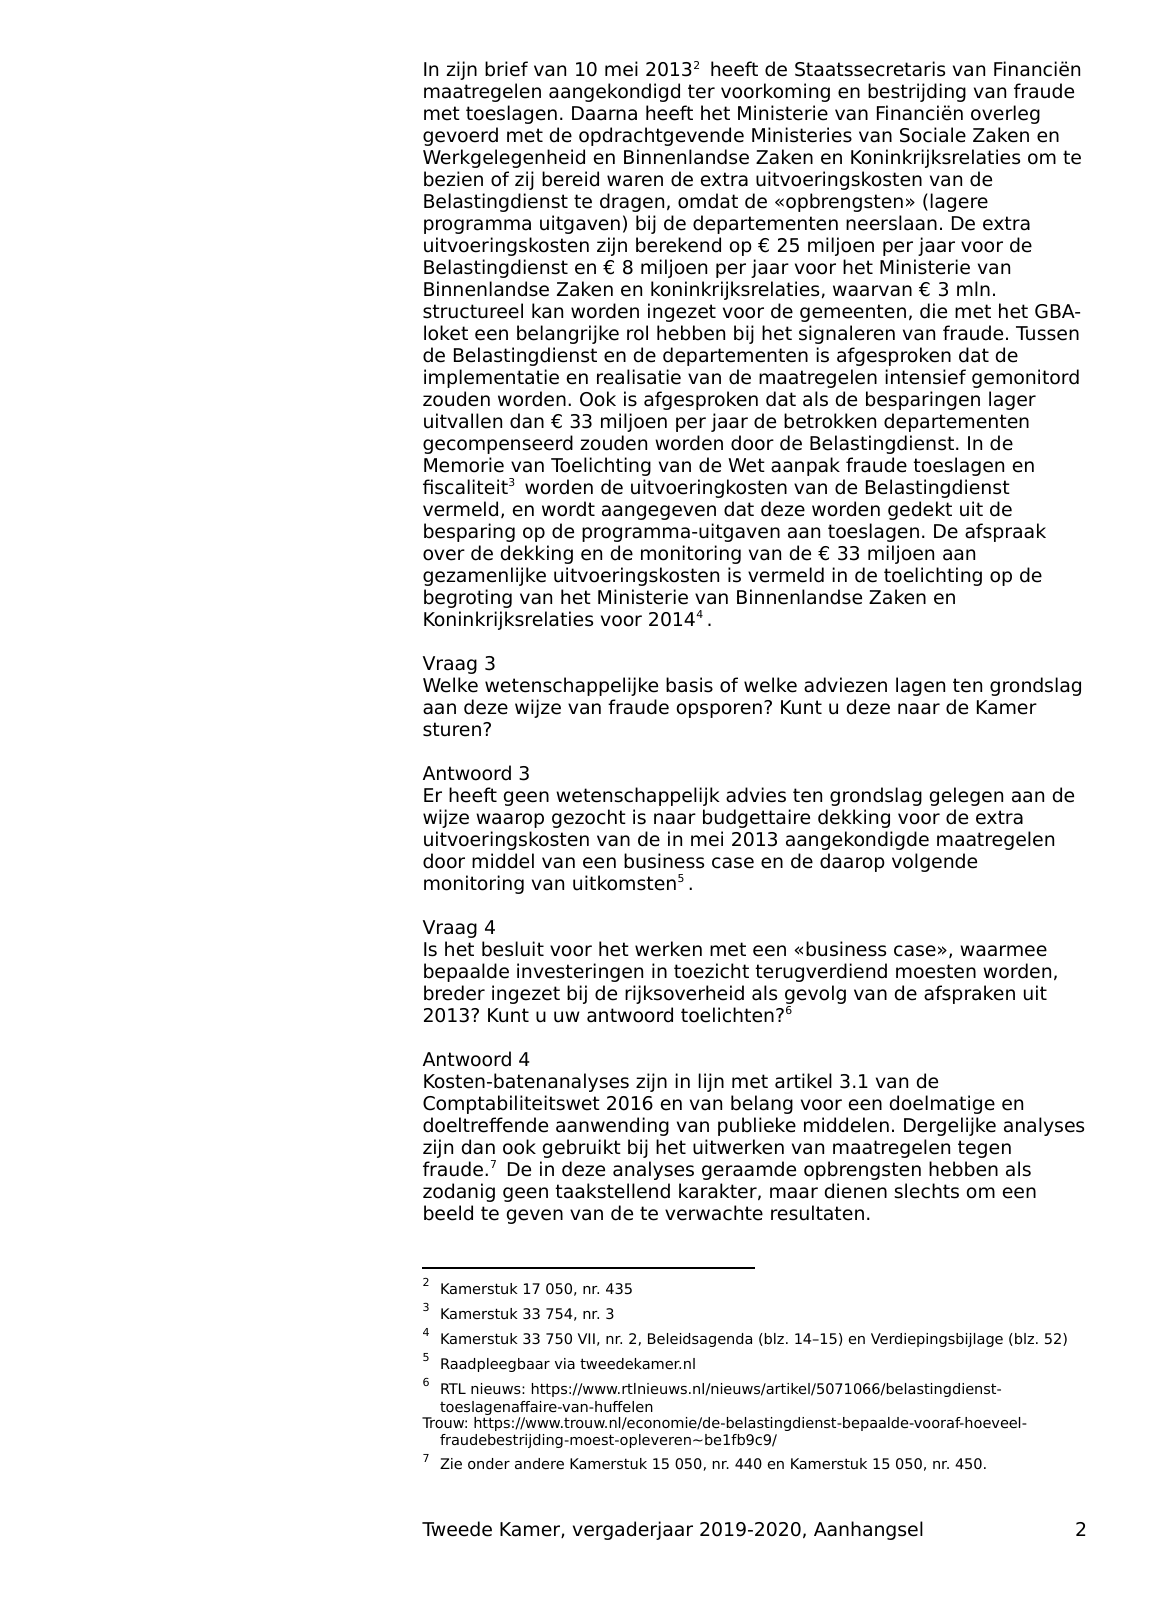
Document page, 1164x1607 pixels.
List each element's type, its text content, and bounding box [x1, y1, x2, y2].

text Antwoord 4 [422, 1049, 1087, 1071]
text Raadpleegbaar via tweedekamer.nl [422, 1352, 1087, 1374]
text Antwoord 3 [422, 763, 1087, 785]
text Zie onder andere Kamerstuk 15 050, nr. 440 en Kamerstuk 15 050, nr. 450. [422, 1452, 1087, 1474]
text Kamerstuk 33 754, nr. 3 [422, 1302, 1087, 1324]
text Kosten-batenanalyses zijn in lijn met artikel 3.1 van de Comptabiliteitswet 2016 en van belang voor een doelmatige en doeltreffende aanwending van publieke middelen. Dergelijke analyses zijn dan ook gebruikt bij het uitwerken van maatregelen tegen fraude. De in deze analyses geraamde opbrengsten hebben als zodanig geen taakstellend karakter, maar dienen slechts om een beeld te geven van de te verwachte resultaten. [422, 1071, 1087, 1225]
text Vraag 3 [422, 653, 1087, 675]
text Er heeft geen wetenschappelijk advies ten grondslag gelegen aan de wijze waarop gezocht is naar budgettaire dekking voor de extra uitvoeringskosten van de in mei 2013 aangekondigde maatregelen door middel van een business case en de daarop volgende monitoring van uitkomsten. [422, 785, 1087, 895]
text Kamerstuk 17 050, nr. 435 [422, 1277, 1087, 1299]
text Kamerstuk 33 750 VII, nr. 2, Beleidsagenda (blz. 14–15) en Verdiepingsbijlage (blz. 52) [422, 1327, 1087, 1349]
text In zijn brief van 10 mei 2013 heeft de Staatssecretaris van Financiën maatregelen aangekondigd ter voorkoming en bestrijding van fraude met toeslagen. Daarna heeft het Ministerie van Financiën overleg gevoerd met de opdrachtgevende Ministeries van Sociale Zaken en Werkgelegenheid en Binnenlandse Zaken en Koninkrijksrelaties om te bezien of zij bereid waren de extra uitvoeringskosten van de Belastingdienst te dragen, omdat de «opbrengsten» (lagere programma uitgaven) bij de departementen neerslaan. De extra uitvoeringskosten zijn berekend op € 25 miljoen per jaar voor de Belastingdienst en € 8 miljoen per jaar voor het Ministerie van Binnenlandse Zaken en koninkrijksrelaties, waarvan € 3 mln. structureel kan worden ingezet voor de gemeenten, die met het GBA-loket een belangrijke rol hebben bij het signaleren van fraude. Tussen de Belastingdienst en de departementen is afgesproken dat de implementatie en realisatie van de maatregelen intensief gemonitord zouden worden. Ook is afgesproken dat als de besparingen lager uitvallen dan € 33 miljoen per jaar de betrokken departementen gecompenseerd zouden worden door de Belastingdienst. In de Memorie van Toelichting van de Wet aanpak fraude toeslagen en fiscaliteit worden de uitvoeringkosten van de Belastingdienst vermeld, en wordt aangegeven dat deze worden gedekt uit de besparing op de programma-uitgaven aan toeslagen. De afspraak over de dekking en de monitoring van de € 33 miljoen aan gezamenlijke uitvoeringskosten is vermeld in de toelichting op de begroting van het Ministerie van Binnenlandse Zaken en Koninkrijksrelaties voor 2014. [422, 59, 1087, 631]
text Vraag 4 [422, 917, 1087, 939]
text Welke wetenschappelijke basis of welke adviezen lagen ten grondslag aan deze wijze van fraude opsporen? Kunt u deze naar de Kamer sturen? [422, 675, 1087, 741]
text Is het besluit voor het werken met een «business case», waarmee bepaalde investeringen in toezicht terugverdiend moesten worden, breder ingezet bij de rijksoverheid als gevolg van de afspraken uit 2013? Kunt u uw antwoord toelichten? [422, 939, 1087, 1027]
text Trouw: https://www.trouw.nl/economie/de-belastingdienst-bepaalde-vooraf-hoeveel-fraudebestrijding-moest-opleveren~be1fb9c9/ [422, 1416, 1087, 1449]
text RTL nieuws: https://www.rtlnieuws.nl/nieuws/artikel/5071066/belastingdienst-toeslagenaffaire-van-huffelen [422, 1377, 1087, 1416]
